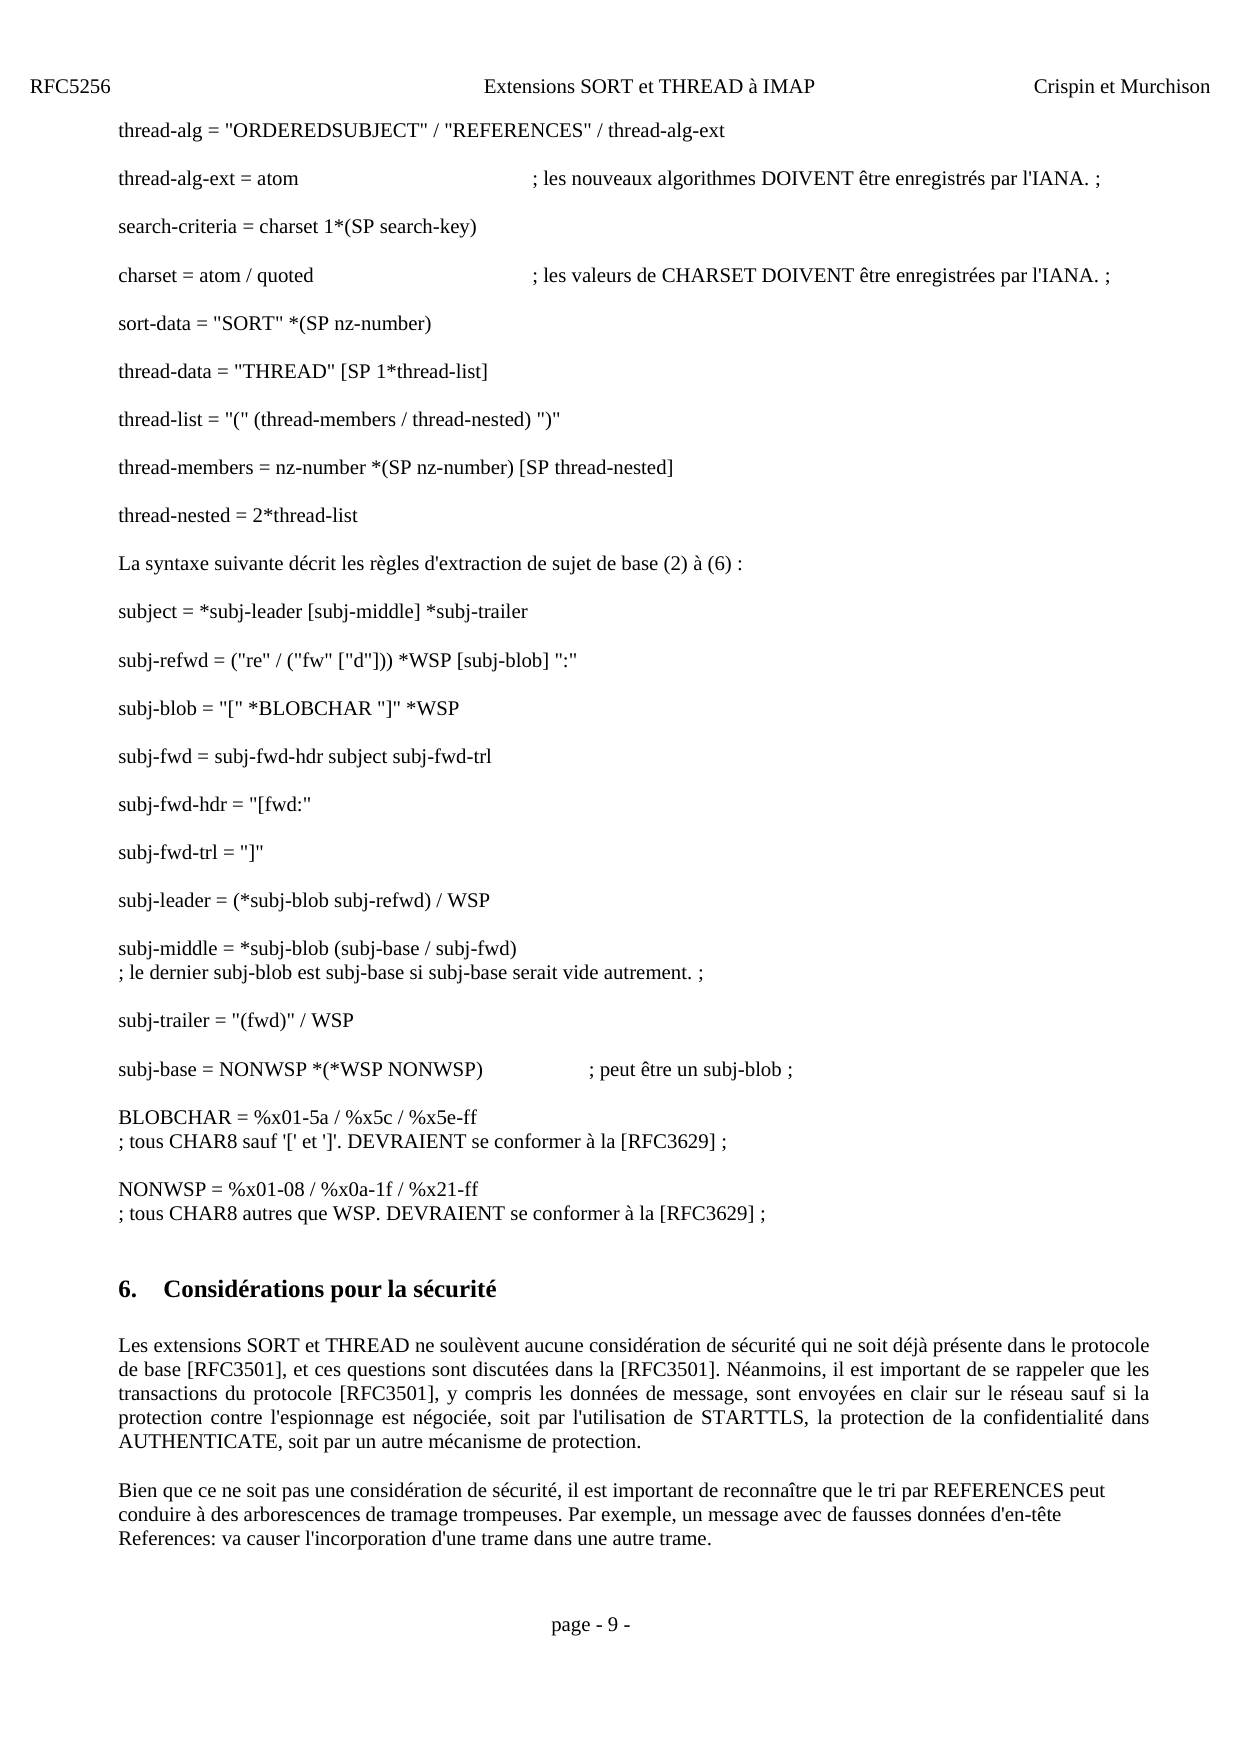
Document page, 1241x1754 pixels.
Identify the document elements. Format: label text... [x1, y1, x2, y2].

text subj-leader = (*subj-blob subj-refwd) / WSP [118, 888, 1152, 912]
text Bien que ce ne soit pas une considération de sécurité, il est important de reconnaître que le tri par REFERENCES peut conduire à des arborescences de tramage trompeuses. Par exemple, un message avec de fausses données d'en-tête References: va causer l'incorporation d'une trame dans une autre trame. [118, 1477, 1152, 1550]
text thread-data = "THREAD" [SP 1*thread-list] [118, 359, 1152, 383]
text ; tous CHAR8 sauf '[' et ']'. DEVRAIENT se conformer à la [RFC3629] ; [118, 1129, 1152, 1153]
text search-criteria = charset 1*(SP search-key) [118, 214, 1152, 238]
text La syntaxe suivante décrit les règles d'extraction de sujet de base (2) à (6) : [118, 551, 1152, 575]
text thread-list = "(" (thread-members / thread-nested) ")" [118, 407, 1152, 431]
text subj-fwd = subj-fwd-hdr subject subj-fwd-trl [118, 744, 1152, 768]
text thread-members = nz-number *(SP nz-number) [SP thread-nested] [118, 455, 1152, 479]
text ; tous CHAR8 autres que WSP. DEVRAIENT se conformer à la [RFC3629] ; [118, 1201, 1152, 1225]
text thread-alg-ext = atom ; les nouveaux algorithmes DOIVENT être enregistrés par l'IANA. ; [118, 166, 1152, 190]
subtitle 6. Considérations pour la sécurité [118, 1274, 1152, 1303]
text subj-refwd = ("re" / ("fw" ["d"])) *WSP [subj-blob] ":" [118, 647, 1152, 672]
text charset = atom / quoted ; les valeurs de CHARSET DOIVENT être enregistrées par l'IANA. ; [118, 262, 1152, 287]
text subj-trailer = "(fwd)" / WSP [118, 1008, 1152, 1032]
text subj-fwd-hdr = "[fwd:" [118, 792, 1152, 816]
text Les extensions SORT et THREAD ne soulèvent aucune considération de sécurité qui ne soit déjà présente dans le protocole de base [RFC3501], et ces questions sont discutées dans la [RFC3501]. Néanmoins, il est important de se rappeler que les transactions du protocole [RFC3501], y compris les données de message, sont envoyées en clair sur le réseau sauf si la protection contre l'espionnage est négociée, soit par l'utilisation de STARTTLS, la protection de la confidentialité dans AUTHENTICATE, soit par un autre mécanisme de protection. [118, 1333, 1152, 1453]
text thread-alg = "ORDEREDSUBJECT" / "REFERENCES" / thread-alg-ext [118, 118, 1152, 142]
text sort-data = "SORT" *(SP nz-number) [118, 311, 1152, 335]
text subj-middle = *subj-blob (subj-base / subj-fwd) [118, 936, 1152, 960]
text subject = *subj-leader [subj-middle] *subj-trailer [118, 599, 1152, 623]
text NONWSP = %x01-08 / %x0a-1f / %x21-ff [118, 1177, 1152, 1201]
text BLOBCHAR = %x01-5a / %x5c / %x5e-ff [118, 1105, 1152, 1129]
text subj-blob = "[" *BLOBCHAR "]" *WSP [118, 696, 1152, 720]
text subj-base = NONWSP *(*WSP NONWSP) ; peut être un subj-blob ; [118, 1057, 1152, 1081]
text ; le dernier subj-blob est subj-base si subj-base serait vide autrement. ; [118, 960, 1152, 984]
text subj-fwd-trl = "]" [118, 840, 1152, 864]
text thread-nested = 2*thread-list [118, 503, 1152, 527]
